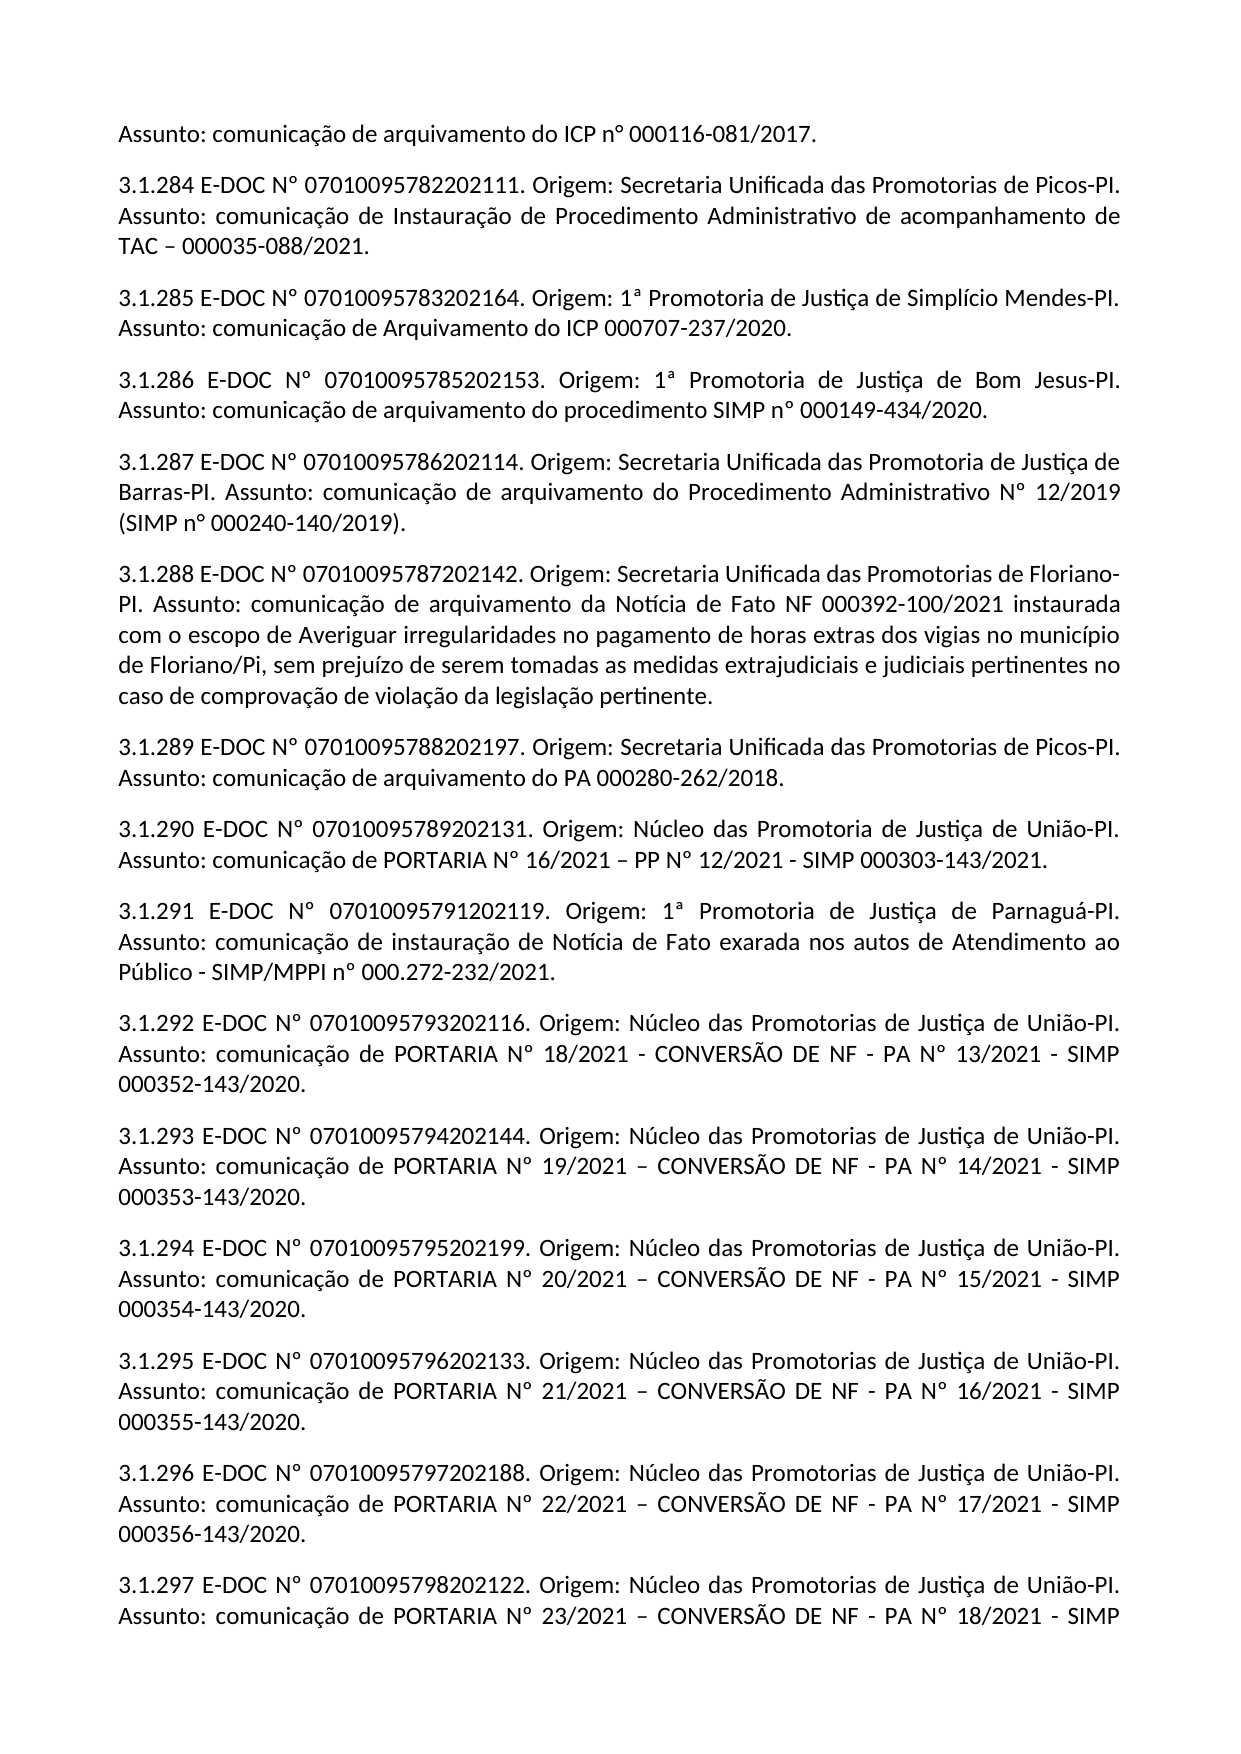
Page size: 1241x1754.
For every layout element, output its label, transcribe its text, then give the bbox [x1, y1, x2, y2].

text 3.1.297 E-DOC Nº 07010095798202122. Origem: Núcleo das Promotorias de Justiça de União-PI. Assunto: comunicação de PORTARIA Nº 23/2021 – CONVERSÃO DE NF - PA Nº 18/2021 - SIMP [118, 1569, 1122, 1631]
text 3.1.287 E-DOC Nº 07010095786202114. Origem: Secretaria Unificada das Promotoria de Justiça de Barras-PI. Assunto: comunicação de arquivamento do Procedimento Administrativo Nº 12/2019 (SIMP n° 000240-140/2019). [118, 446, 1122, 537]
text Assunto: comunicação de arquivamento do ICP n° 000116-081/2017. [118, 118, 1122, 149]
text 3.1.295 E-DOC Nº 07010095796202133. Origem: Núcleo das Promotorias de Justiça de União-PI. Assunto: comunicação de PORTARIA Nº 21/2021 – CONVERSÃO DE NF - PA Nº 16/2021 - SIMP 000355-143/2020. [118, 1345, 1122, 1436]
text 3.1.290 E-DOC Nº 07010095789202131. Origem: Núcleo das Promotoria de Justiça de União-PI. Assunto: comunicação de PORTARIA Nº 16/2021 – PP Nº 12/2021 - SIMP 000303-143/2021. [118, 813, 1122, 874]
text 3.1.286 E-DOC Nº 07010095785202153. Origem: 1ª Promotoria de Justiça de Bom Jesus-PI. Assunto: comunicação de arquivamento do procedimento SIMP nº 000149-434/2020. [118, 364, 1122, 425]
text 3.1.288 E-DOC Nº 07010095787202142. Origem: Secretaria Unificada das Promotorias de Floriano-PI. Assunto: comunicação de arquivamento da Notícia de Fato NF 000392-100/2021 instaurada com o escopo de Averiguar irregularidades no pagamento de horas extras dos vigias no município de Floriano/Pi, sem prejuízo de serem tomadas as medidas extrajudiciais e judiciais pertinentes no caso de comprovação de violação da legislação pertinente. [118, 558, 1122, 711]
text 3.1.294 E-DOC Nº 07010095795202199. Origem: Núcleo das Promotorias de Justiça de União-PI. Assunto: comunicação de PORTARIA Nº 20/2021 – CONVERSÃO DE NF - PA Nº 15/2021 - SIMP 000354-143/2020. [118, 1232, 1122, 1324]
text 3.1.292 E-DOC Nº 07010095793202116. Origem: Núcleo das Promotorias de Justiça de União-PI. Assunto: comunicação de PORTARIA Nº 18/2021 - CONVERSÃO DE NF - PA Nº 13/2021 - SIMP 000352-143/2020. [118, 1008, 1122, 1099]
text 3.1.291 E-DOC Nº 07010095791202119. Origem: 1ª Promotoria de Justiça de Parnaguá-PI. Assunto: comunicação de instauração de Notícia de Fato exarada nos autos de Atendimento ao Público - SIMP/MPPI nº 000.272-232/2021. [118, 895, 1122, 987]
text 3.1.296 E-DOC Nº 07010095797202188. Origem: Núcleo das Promotorias de Justiça de União-PI. Assunto: comunicação de PORTARIA Nº 22/2021 – CONVERSÃO DE NF - PA Nº 17/2021 - SIMP 000356-143/2020. [118, 1457, 1122, 1549]
text 3.1.285 E-DOC Nº 07010095783202164. Origem: 1ª Promotoria de Justiça de Simplício Mendes-PI. Assunto: comunicação de Arquivamento do ICP 000707-237/2020. [118, 282, 1122, 343]
text 3.1.289 E-DOC Nº 07010095788202197. Origem: Secretaria Unificada das Promotorias de Picos-PI. Assunto: comunicação de arquivamento do PA 000280-262/2018. [118, 731, 1122, 792]
text 3.1.284 E-DOC Nº 07010095782202111. Origem: Secretaria Unificada das Promotorias de Picos-PI. Assunto: comunicação de Instauração de Procedimento Administrativo de acompanhamento de TAC – 000035-088/2021. [118, 169, 1122, 261]
text 3.1.293 E-DOC Nº 07010095794202144. Origem: Núcleo das Promotorias de Justiça de União-PI. Assunto: comunicação de PORTARIA Nº 19/2021 – CONVERSÃO DE NF - PA Nº 14/2021 - SIMP 000353-143/2020. [118, 1120, 1122, 1212]
